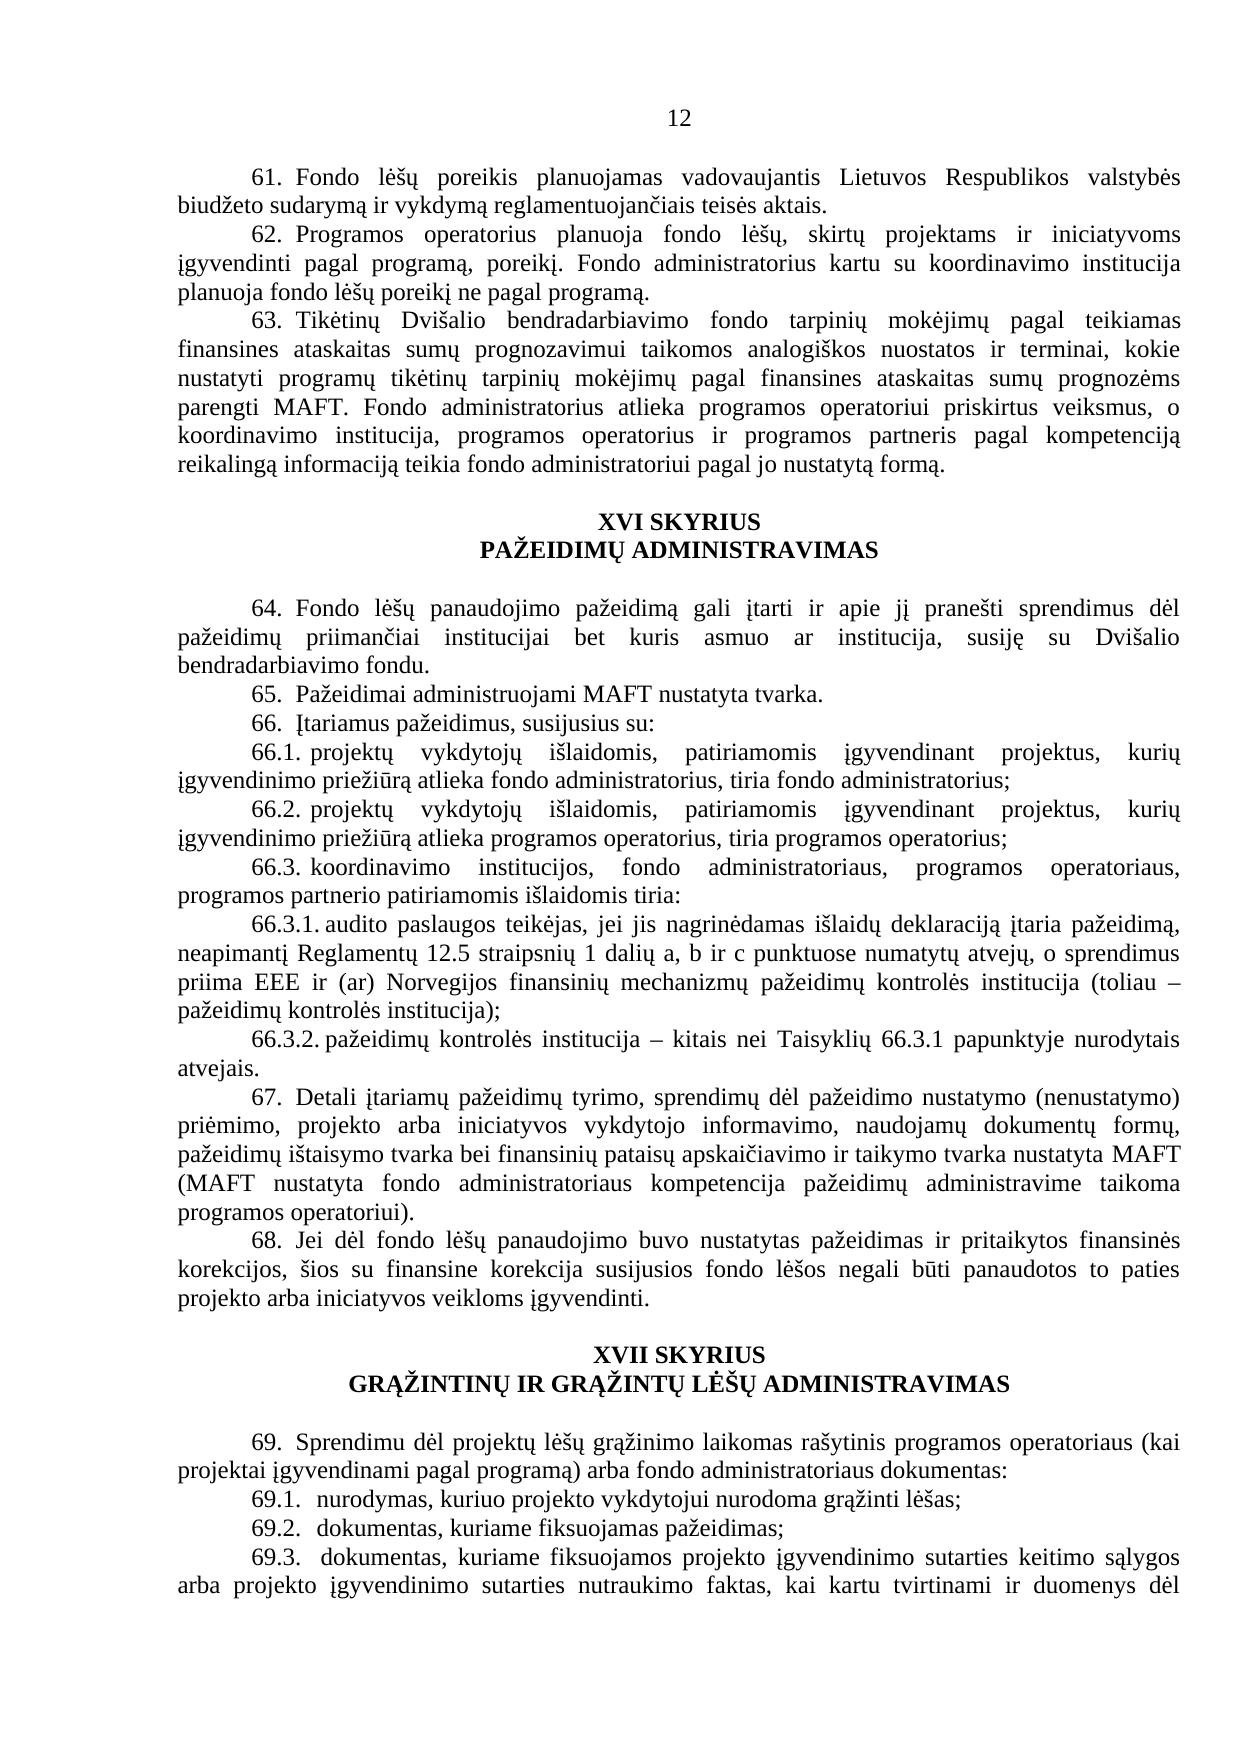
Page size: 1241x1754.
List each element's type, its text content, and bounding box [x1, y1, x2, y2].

text 65. Pažeidimai administruojami MAFT nustatyta tvarka. [251, 679, 1181, 708]
text 66. Įtariamus pažeidimus, susijusius su: [177, 708, 1181, 737]
text 69.1. nurodymas, kuriuo projekto vykdytojui nurodoma grąžinti lėšas; [177, 1484, 1181, 1513]
text XVII SKYRIUS [177, 1340, 1181, 1369]
text 63. Tikėtinų Dvišalio bendradarbiavimo fondo tarpinių mokėjimų pagal teikiamas finansines ataskaitas sumų prognozavimui taikomos analogiškos nuostatos ir terminai, kokie nustatyti programų tikėtinų tarpinių mokėjimų pagal finansines ataskaitas sumų prognozėms parengti MAFT. Fondo administratorius atlieka programos operatoriui priskirtus veiksmus, o koordinavimo institucija, programos operatorius ir programos partneris pagal kompetenciją reikalingą informaciją teikia fondo administratoriui pagal jo nustatytą formą. [177, 305, 1181, 478]
text Grąžintinų ir grąžintų lėšų administravimas [177, 1369, 1181, 1398]
text 69. Sprendimu dėl projektų lėšų grąžinimo laikomas rašytinis programos operatoriaus (kai projektai įgyvendinami pagal programą) arba fondo administratoriaus dokumentas: [177, 1427, 1181, 1484]
text 66.2. projektų vykdytojų išlaidomis, patiriamomis įgyvendinant projektus, kurių įgyvendinimo priežiūrą atlieka programos operatorius, tiria programos operatorius; [177, 794, 1181, 852]
text 64. Fondo lėšų panaudojimo pažeidimą gali įtarti ir apie jį pranešti sprendimus dėl pažeidimų priimančiai institucijai bet kuris asmuo ar institucija, susiję su Dvišalio bendradarbiavimo fondu. [177, 593, 1181, 679]
text 69.3. dokumentas, kuriame fiksuojamos projekto įgyvendinimo sutarties keitimo sąlygos arba projekto įgyvendinimo sutarties nutraukimo faktas, kai kartu tvirtinami ir duomenys dėl [177, 1542, 1181, 1599]
text PAŽEIDIMŲ ADMINISTRAVIMAS [177, 535, 1181, 564]
text 66.3.1. audito paslaugos teikėjas, jei jis nagrinėdamas išlaidų deklaraciją įtaria pažeidimą, neapimantį Reglamentų 12.5 straipsnių 1 dalių a, b ir c punktuose numatytų atvejų, o sprendimus priima EEE ir (ar) Norvegijos finansinių mechanizmų pažeidimų kontrolės institucija (toliau – pažeidimų kontrolės institucija); [177, 909, 1181, 1024]
text 66.1. projektų vykdytojų išlaidomis, patiriamomis įgyvendinant projektus, kurių įgyvendinimo priežiūrą atlieka fondo administratorius, tiria fondo administratorius; [177, 737, 1181, 794]
text 62. Programos operatorius planuoja fondo lėšų, skirtų projektams ir iniciatyvoms įgyvendinti pagal programą, poreikį. Fondo administratorius kartu su koordinavimo institucija planuoja fondo lėšų poreikį ne pagal programą. [177, 219, 1181, 305]
text 68. Jei dėl fondo lėšų panaudojimo buvo nustatytas pažeidimas ir pritaikytos finansinės korekcijos, šios su finansine korekcija susijusios fondo lėšos negali būti panaudotos to paties projekto arba iniciatyvos veikloms įgyvendinti. [177, 1225, 1181, 1312]
text 67. Detali įtariamų pažeidimų tyrimo, sprendimų dėl pažeidimo nustatymo (nenustatymo) priėmimo, projekto arba iniciatyvos vykdytojo informavimo, naudojamų dokumentų formų, pažeidimų ištaisymo tvarka bei finansinių pataisų apskaičiavimo ir taikymo tvarka nustatyta MAFT (MAFT nustatyta fondo administratoriaus kompetencija pažeidimų administravime taikoma programos operatoriui). [177, 1082, 1181, 1225]
text 69.2. dokumentas, kuriame fiksuojamas pažeidimas; [177, 1513, 1181, 1542]
text 66.3. koordinavimo institucijos, fondo administratoriaus, programos operatoriaus, programos partnerio patiriamomis išlaidomis tiria: [177, 852, 1181, 909]
text XVI SKYRIUS [177, 507, 1181, 535]
text 61. Fondo lėšų poreikis planuojamas vadovaujantis Lietuvos Respublikos valstybės biudžeto sudarymą ir vykdymą reglamentuojančiais teisės aktais. [177, 162, 1181, 219]
text 66.3.2. pažeidimų kontrolės institucija – kitais nei Taisyklių 66.3.1 papunktyje nurodytais atvejais. [177, 1024, 1181, 1082]
